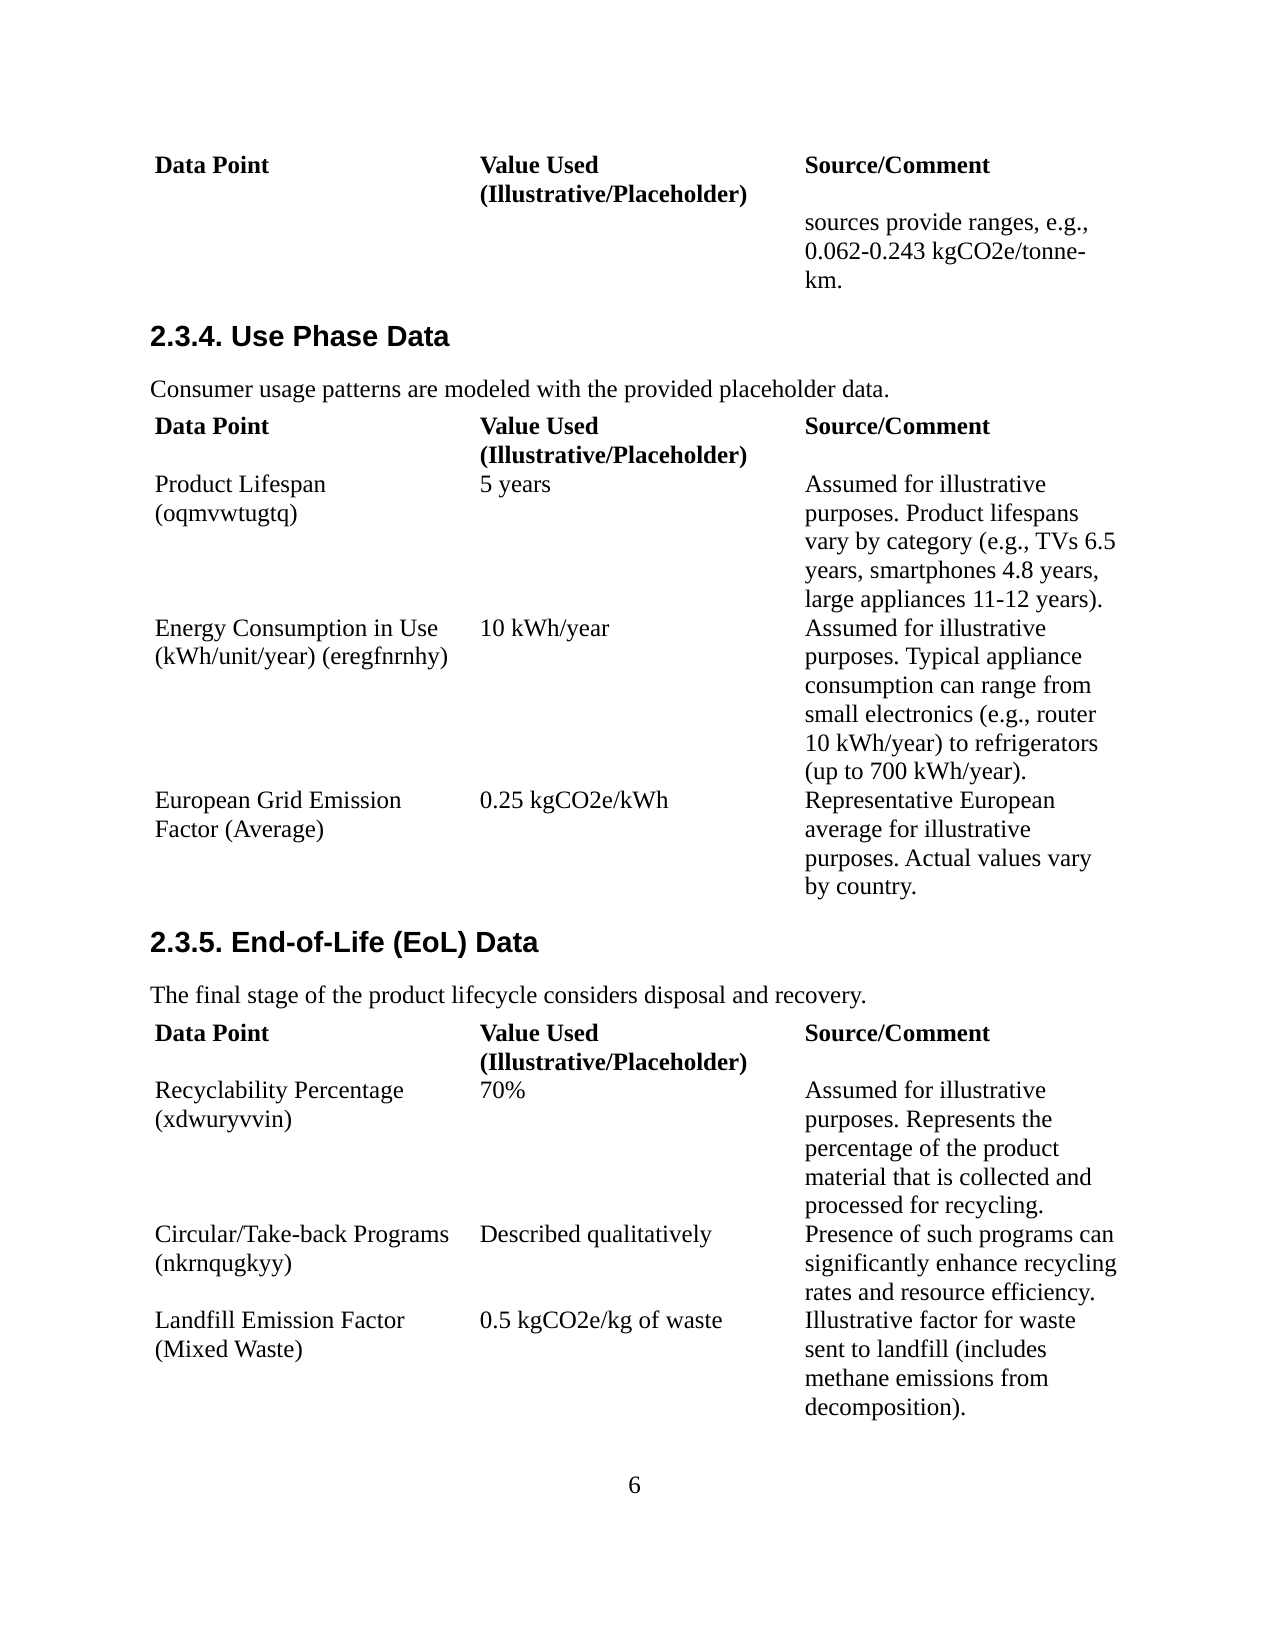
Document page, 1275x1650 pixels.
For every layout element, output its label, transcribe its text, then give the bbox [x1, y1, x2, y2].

table_header Data Point [150, 150, 475, 207]
table_cell Recyclability Percentage (xdwuryvvin) [150, 1075, 475, 1219]
table_cell Presence of such programs can significantly enhance recycling rates and resource efficiency. [800, 1219, 1125, 1305]
table_header Data Point [150, 411, 475, 469]
table_cell 0.25 kgCO2e/kWh [475, 785, 800, 900]
table_cell Illustrative factor for waste sent to landfill (includes methane emissions from decomposition). [800, 1305, 1125, 1420]
table_cell Assumed for illustrative purposes. Represents the percentage of the product material that is collected and processed for recycling. [800, 1075, 1125, 1219]
table_cell [475, 208, 800, 294]
table_cell 70% [475, 1075, 800, 1219]
table_header Value Used (Illustrative/Placeholder) [475, 411, 800, 469]
table_cell Described qualitatively [475, 1219, 800, 1305]
table_cell Energy Consumption in Use (kWh/unit/year) (eregfnrnhy) [150, 613, 475, 785]
table_cell 5 years [475, 469, 800, 613]
text Consumer usage patterns are modeled with the provided placeholder data. [150, 374, 1125, 402]
table_cell Product Lifespan (oqmvwtugtq) [150, 469, 475, 613]
table_cell Landfill Emission Factor (Mixed Waste) [150, 1305, 475, 1420]
table_cell European Grid Emission Factor (Average) [150, 785, 475, 900]
table_cell [150, 208, 475, 294]
subtitle 2.3.5. End-of-Life (EoL) Data [150, 925, 1125, 959]
table_cell Assumed for illustrative purposes. Typical appliance consumption can range from small electronics (e.g., router 10 kWh/year) to refrigerators (up to 700 kWh/year). [800, 613, 1125, 785]
table_cell 10 kWh/year [475, 613, 800, 785]
table_cell sources provide ranges, e.g., 0.062-0.243 kgCO2e/tonne-km. [800, 208, 1125, 294]
table_header Source/Comment [800, 1018, 1125, 1075]
text The final stage of the product lifecycle considers disposal and recovery. [150, 980, 1125, 1009]
subtitle 2.3.4. Use Phase Data [150, 319, 1125, 352]
table_cell Assumed for illustrative purposes. Product lifespans vary by category (e.g., TVs 6.5 years, smartphones 4.8 years, large appliances 11-12 years). [800, 469, 1125, 613]
table_cell Representative European average for illustrative purposes. Actual values vary by country. [800, 785, 1125, 900]
table_cell Circular/Take-back Programs (nkrnqugkyy) [150, 1219, 475, 1305]
table_header Source/Comment [800, 150, 1125, 207]
table_header Source/Comment [800, 411, 1125, 469]
table_header Value Used (Illustrative/Placeholder) [475, 1018, 800, 1075]
table_header Data Point [150, 1018, 475, 1075]
table_header Value Used (Illustrative/Placeholder) [475, 150, 800, 207]
table_cell 0.5 kgCO2e/kg of waste [475, 1305, 800, 1420]
